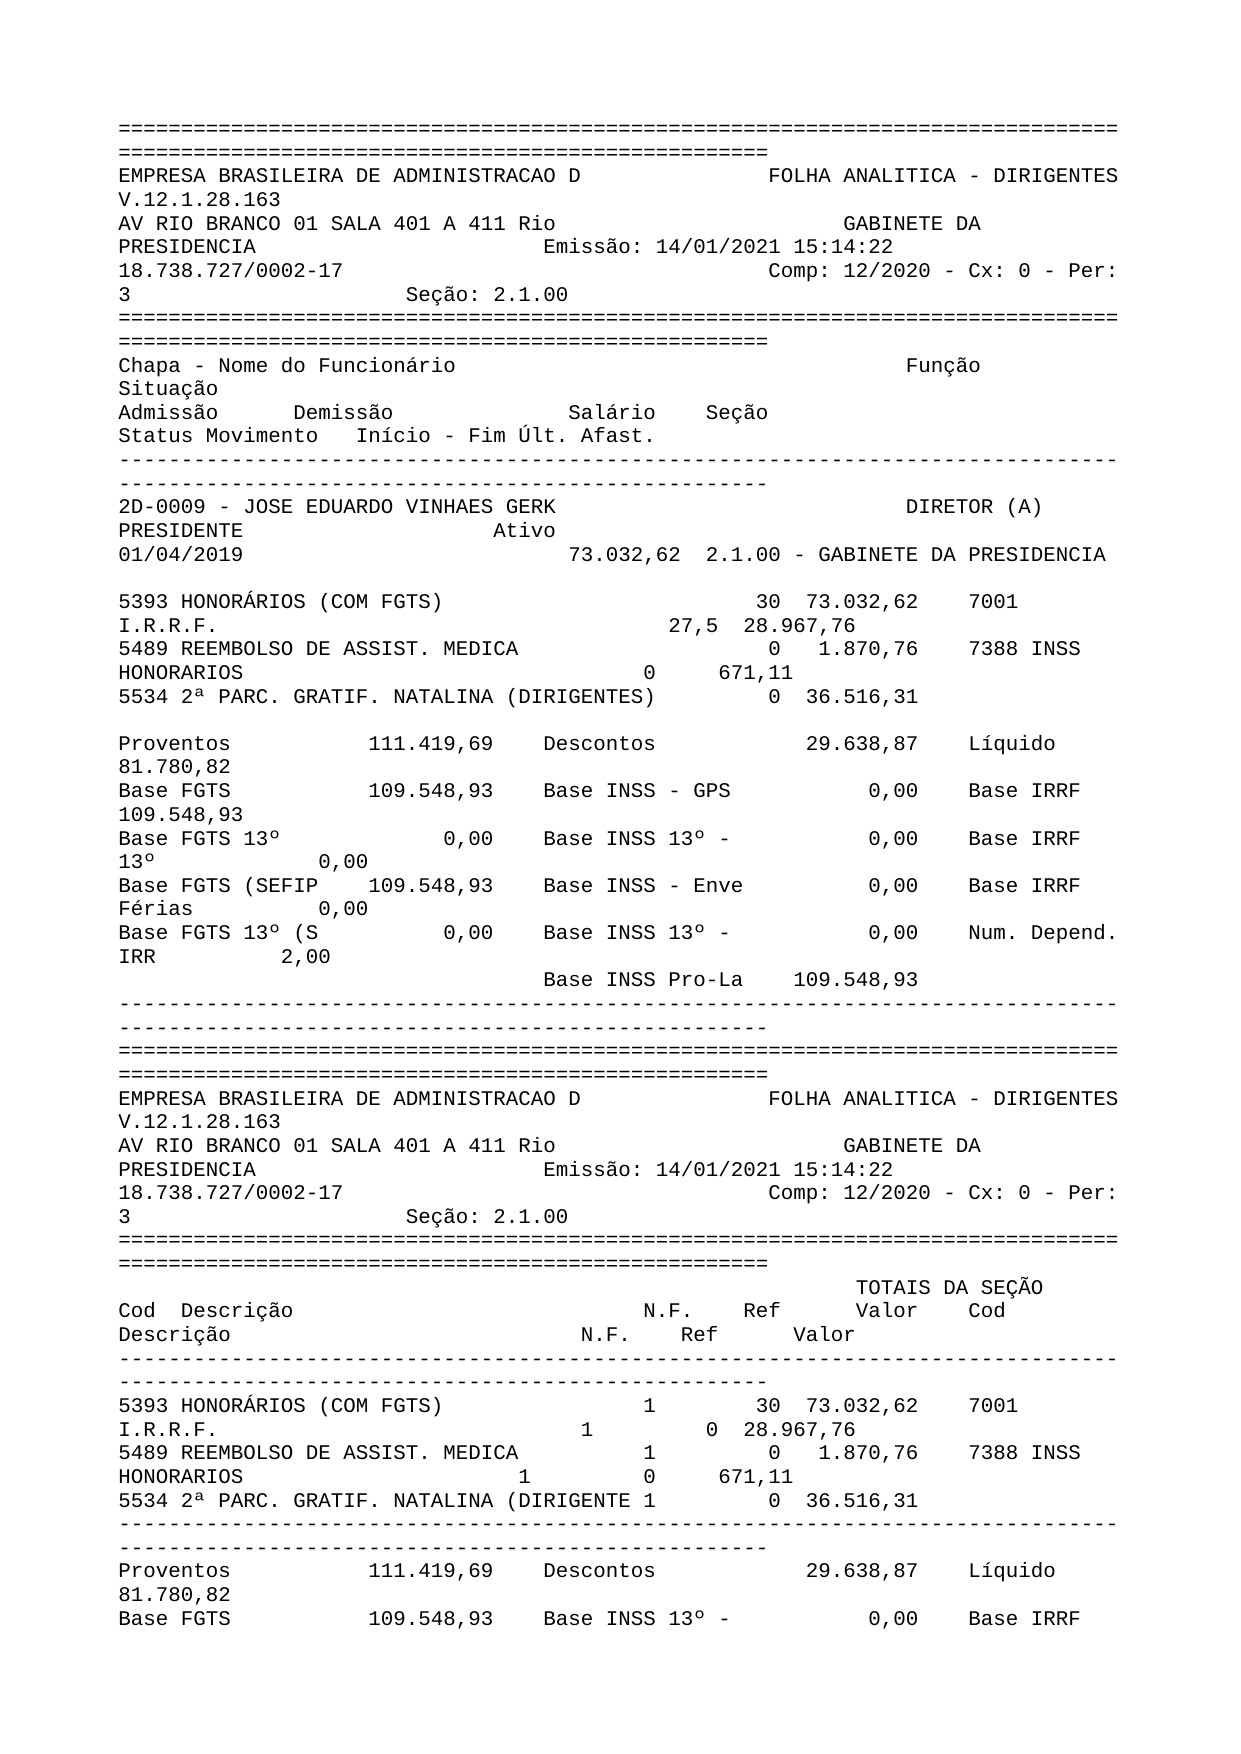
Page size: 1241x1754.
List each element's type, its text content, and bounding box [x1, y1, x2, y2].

text AV RIO BRANCO 01 SALA 401 A 411 Rio GABINETE DA PRESIDENCIA Emissão: 14/01/2021 15:14:22 [118, 213, 1122, 260]
text Base FGTS (SEFIP 109.548,93 Base INSS - Enve 0,00 Base IRRF Férias 0,00 [118, 875, 1122, 922]
text Admissão Demissão Salário Seção Status Movimento Início - Fim Últ. Afast. [118, 402, 1122, 449]
text 18.738.727/0002-17 Comp: 12/2020 - Cx: 0 - Per: 3 Seção: 2.1.00 [118, 260, 1122, 307]
text 5393 HONORÁRIOS (COM FGTS) 30 73.032,62 7001 I.R.R.F. 27,5 28.967,76 [118, 591, 1122, 638]
text Base FGTS 13º (S 0,00 Base INSS 13º - 0,00 Num. Depend. IRR 2,00 [118, 922, 1122, 969]
text 5489 REEMBOLSO DE ASSIST. MEDICA 0 1.870,76 7388 INSS HONORARIOS 0 671,11 [118, 638, 1122, 686]
text Chapa - Nome do Funcionário Função Situação [118, 354, 1122, 402]
text EMPRESA BRASILEIRA DE ADMINISTRACAO D FOLHA ANALITICA - DIRIGENTES V.12.1.28.163 [118, 1088, 1122, 1135]
text EMPRESA BRASILEIRA DE ADMINISTRACAO D FOLHA ANALITICA - DIRIGENTES V.12.1.28.163 [118, 165, 1122, 213]
text ==================================================================================================================================== [118, 1229, 1122, 1277]
text 5534 2ª PARC. GRATIF. NATALINA (DIRIGENTE 1 0 36.516,31 [118, 1489, 1122, 1513]
text ==================================================================================================================================== [118, 307, 1122, 354]
text Base FGTS 13º 0,00 Base INSS 13º - 0,00 Base IRRF 13º 0,00 [118, 827, 1122, 875]
text 5489 REEMBOLSO DE ASSIST. MEDICA 1 0 1.870,76 7388 INSS HONORARIOS 1 0 671,11 [118, 1442, 1122, 1489]
text 01/04/2019 73.032,62 2.1.00 - GABINETE DA PRESIDENCIA [118, 544, 1122, 567]
text ------------------------------------------------------------------------------------------------------------------------------------ [118, 449, 1122, 496]
text ==================================================================================================================================== [118, 118, 1122, 165]
text ------------------------------------------------------------------------------------------------------------------------------------ [118, 1513, 1122, 1561]
text 18.738.727/0002-17 Comp: 12/2020 - Cx: 0 - Per: 3 Seção: 2.1.00 [118, 1182, 1122, 1229]
text Proventos 111.419,69 Descontos 29.638,87 Líquido 81.780,82 [118, 733, 1122, 780]
text 2D-0009 - JOSE EDUARDO VINHAES GERK DIRETOR (A) PRESIDENTE Ativo [118, 496, 1122, 544]
text Base INSS Pro-La 109.548,93 [118, 969, 1122, 993]
text 5534 2ª PARC. GRATIF. NATALINA (DIRIGENTES) 0 36.516,31 [118, 686, 1122, 709]
text AV RIO BRANCO 01 SALA 401 A 411 Rio GABINETE DA PRESIDENCIA Emissão: 14/01/2021 15:14:22 [118, 1135, 1122, 1182]
text Cod Descrição N.F. Ref Valor Cod Descrição N.F. Ref Valor [118, 1300, 1122, 1348]
text TOTAIS DA SEÇÃO [118, 1277, 1122, 1300]
text Base FGTS 109.548,93 Base INSS - GPS 0,00 Base IRRF 109.548,93 [118, 780, 1122, 827]
text Base FGTS 109.548,93 Base INSS 13º - 0,00 Base IRRF [118, 1608, 1122, 1631]
text ------------------------------------------------------------------------------------------------------------------------------------ [118, 1348, 1122, 1395]
text 5393 HONORÁRIOS (COM FGTS) 1 30 73.032,62 7001 I.R.R.F. 1 0 28.967,76 [118, 1395, 1122, 1442]
text ------------------------------------------------------------------------------------------------------------------------------------ [118, 993, 1122, 1040]
text Proventos 111.419,69 Descontos 29.638,87 Líquido 81.780,82 [118, 1561, 1122, 1608]
text ==================================================================================================================================== [118, 1040, 1122, 1088]
